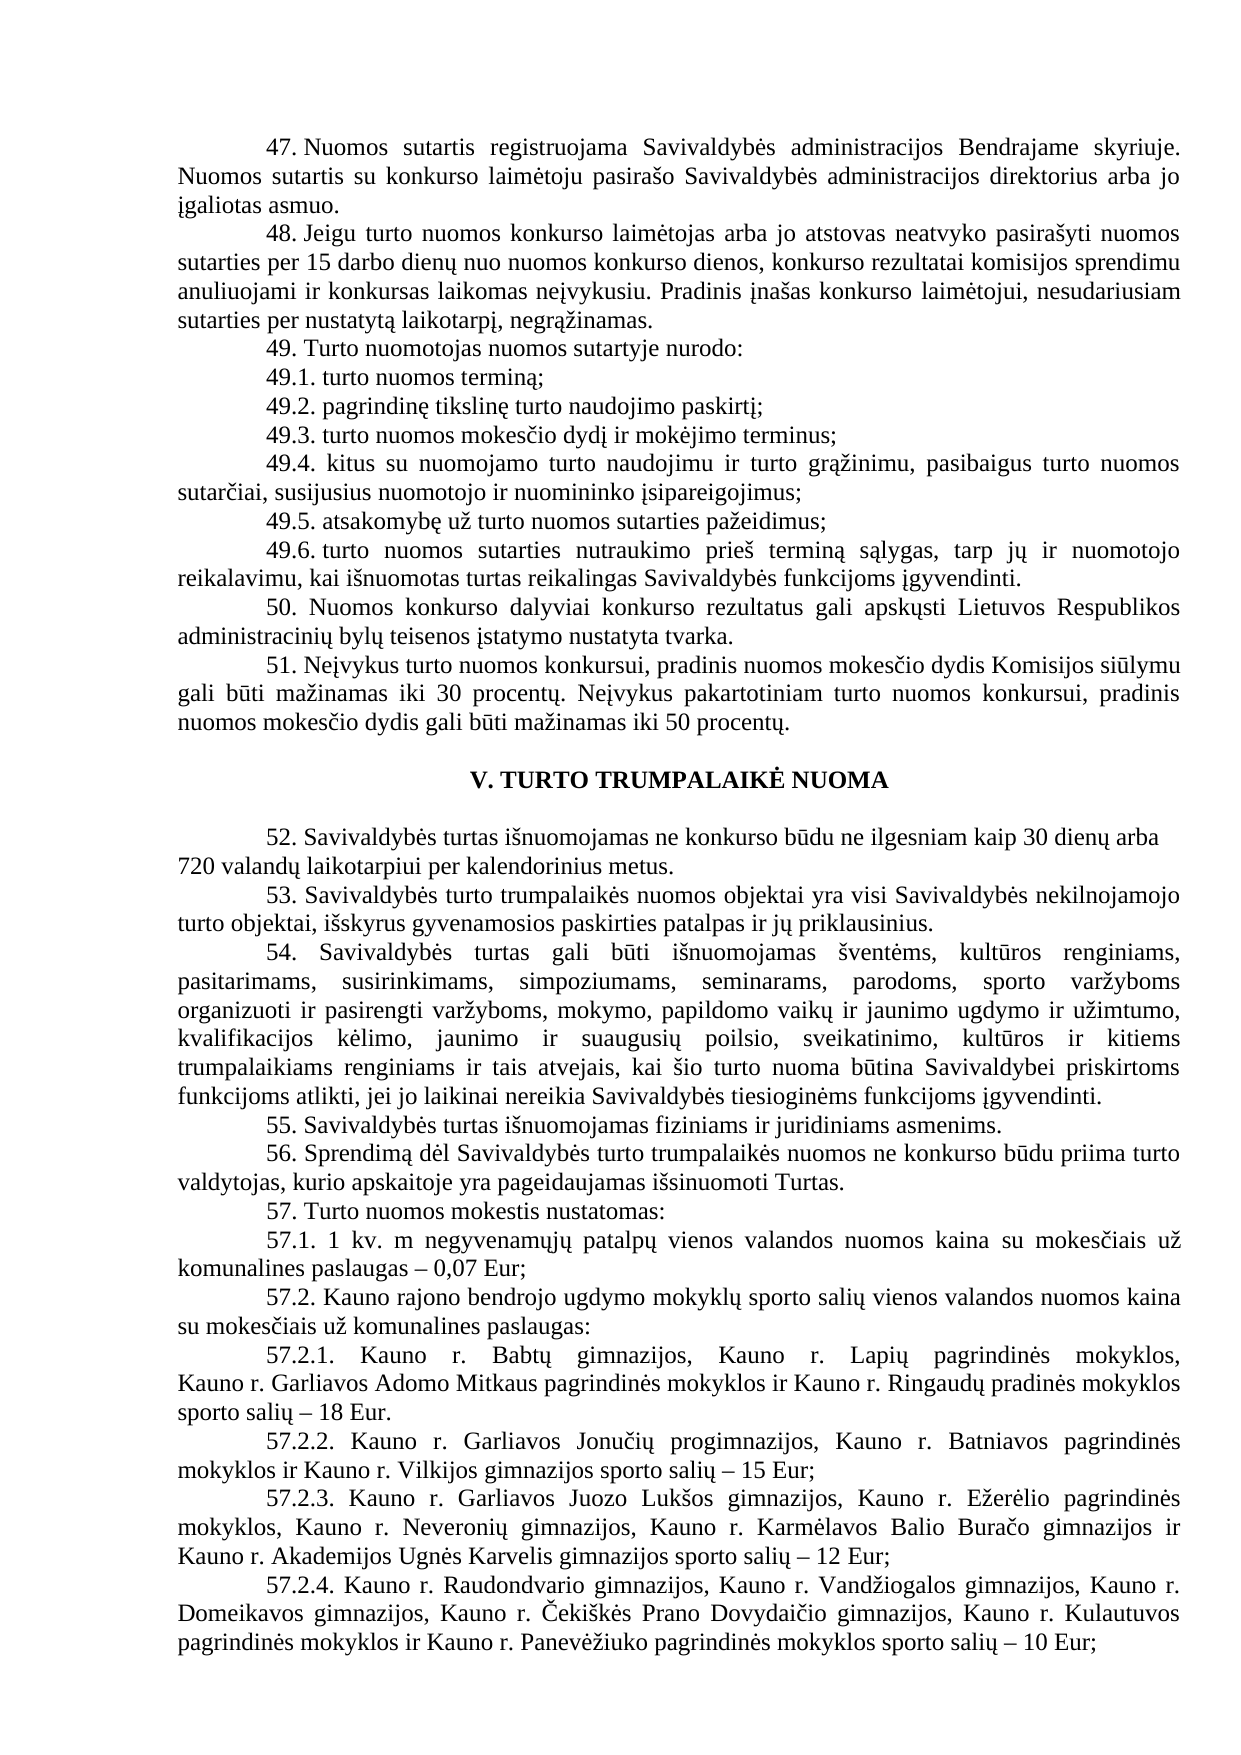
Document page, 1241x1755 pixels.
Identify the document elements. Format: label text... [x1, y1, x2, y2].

text 57.2.1. Kauno r. Babtų gimnazijos, Kauno r. Lapių pagrindinės mokyklos, Kauno r. Garliavos Adomo Mitkaus pagrindinės mokyklos ir Kauno r. Ringaudų pradinės mokyklos sporto salių – 18 Eur. [177, 1340, 1181, 1426]
text 52. Savivaldybės turtas išnuomojamas ne konkurso būdu ne ilgesniam kaip 30 dienų arba 720 valandų laikotarpiui per kalendorinius metus. [177, 822, 1181, 880]
text 57.2.4. Kauno r. Raudondvario gimnazijos, Kauno r. Vandžiogalos gimnazijos, Kauno r. Domeikavos gimnazijos, Kauno r. Čekiškės Prano Dovydaičio gimnazijos, Kauno r. Kulautuvos pagrindinės mokyklos ir Kauno r. Panevėžiuko pagrindinės mokyklos sporto salių – 10 Eur; [177, 1570, 1181, 1656]
text 57.2.2. Kauno r. Garliavos Jonučių progimnazijos, Kauno r. Batniavos pagrindinės mokyklos ir Kauno r. Vilkijos gimnazijos sporto salių – 15 Eur; [177, 1426, 1181, 1483]
text 57. Turto nuomos mokestis nustatomas: [266, 1196, 1181, 1225]
text V. TURTO TRUMPALAIKĖ NUOMA [177, 765, 1181, 793]
text 57.2. Kauno rajono bendrojo ugdymo mokyklų sporto salių vienos valandos nuomos kaina su mokesčiais už komunalines paslaugas: [177, 1282, 1181, 1340]
text 49.5. atsakomybę už turto nuomos sutarties pažeidimus; [177, 506, 1181, 535]
text 48. Jeigu turto nuomos konkurso laimėtojas arba jo atstovas neatvyko pasirašyti nuomos sutarties per 15 darbo dienų nuo nuomos konkurso dienos, konkurso rezultatai komisijos sprendimu anuliuojami ir konkursas laikomas neįvykusiu. Pradinis įnašas konkurso laimėtojui, nesudariusiam sutarties per nustatytą laikotarpį, negrąžinamas. [177, 218, 1181, 333]
text 51. Neįvykus turto nuomos konkursui, pradinis nuomos mokesčio dydis Komisijos siūlymu gali būti mažinamas iki 30 procentų. Neįvykus pakartotiniam turto nuomos konkursui, pradinis nuomos mokesčio dydis gali būti mažinamas iki 50 procentų. [177, 650, 1181, 736]
text 56. Sprendimą dėl Savivaldybės turto trumpalaikės nuomos ne konkurso būdu priima turto valdytojas, kurio apskaitoje yra pageidaujamas išsinuomoti Turtas. [177, 1138, 1181, 1196]
text 49.6. turto nuomos sutarties nutraukimo prieš terminą sąlygas, tarp jų ir nuomotojo reikalavimu, kai išnuomotas turtas reikalingas Savivaldybės funkcijoms įgyvendinti. [177, 535, 1181, 592]
text 49.2. pagrindinę tikslinę turto naudojimo paskirtį; [177, 391, 1181, 420]
text 49.4. kitus su nuomojamo turto naudojimu ir turto grąžinimu, pasibaigus turto nuomos sutarčiai, susijusius nuomotojo ir nuomininko įsipareigojimus; [177, 448, 1181, 506]
text 49.3. turto nuomos mokesčio dydį ir mokėjimo terminus; [177, 420, 1181, 448]
text 54. Savivaldybės turtas gali būti išnuomojamas šventėms, kultūros renginiams, pasitarimams, susirinkimams, simpoziumams, seminarams, parodoms, sporto varžyboms organizuoti ir pasirengti varžyboms, mokymo, papildomo vaikų ir jaunimo ugdymo ir užimtumo, kvalifikacijos kėlimo, jaunimo ir suaugusių poilsio, sveikatinimo, kultūros ir kitiems trumpalaikiams renginiams ir tais atvejais, kai šio turto nuoma būtina Savivaldybei priskirtoms funkcijoms atlikti, jei jo laikinai nereikia Savivaldybės tiesioginėms funkcijoms įgyvendinti. [177, 937, 1181, 1110]
text 57.1. 1 kv. m negyvenamųjų patalpų vienos valandos nuomos kaina su mokesčiais už komunalines paslaugas – 0,07 Eur; [177, 1225, 1181, 1282]
text 50. Nuomos konkurso dalyviai konkurso rezultatus gali apskųsti Lietuvos Respublikos administracinių bylų teisenos įstatymo nustatyta tvarka. [177, 592, 1181, 650]
text 49.1. turto nuomos terminą; [177, 362, 1181, 391]
text 57.2.3. Kauno r. Garliavos Juozo Lukšos gimnazijos, Kauno r. Ežerėlio pagrindinės mokyklos, Kauno r. Neveronių gimnazijos, Kauno r. Karmėlavos Balio Buračo gimnazijos ir Kauno r. Akademijos Ugnės Karvelis gimnazijos sporto salių – 12 Eur; [177, 1483, 1181, 1570]
text 55. Savivaldybės turtas išnuomojamas fiziniams ir juridiniams asmenims. [177, 1110, 1181, 1138]
text 49. Turto nuomotojas nuomos sutartyje nurodo: [177, 333, 1181, 362]
text 53. Savivaldybės turto trumpalaikės nuomos objektai yra visi Savivaldybės nekilnojamojo turto objektai, išskyrus gyvenamosios paskirties patalpas ir jų priklausinius. [177, 880, 1181, 937]
text 47. Nuomos sutartis registruojama Savivaldybės administracijos Bendrajame skyriuje. Nuomos sutartis su konkurso laimėtoju pasirašo Savivaldybės administracijos direktorius arba jo įgaliotas asmuo. [177, 132, 1181, 218]
